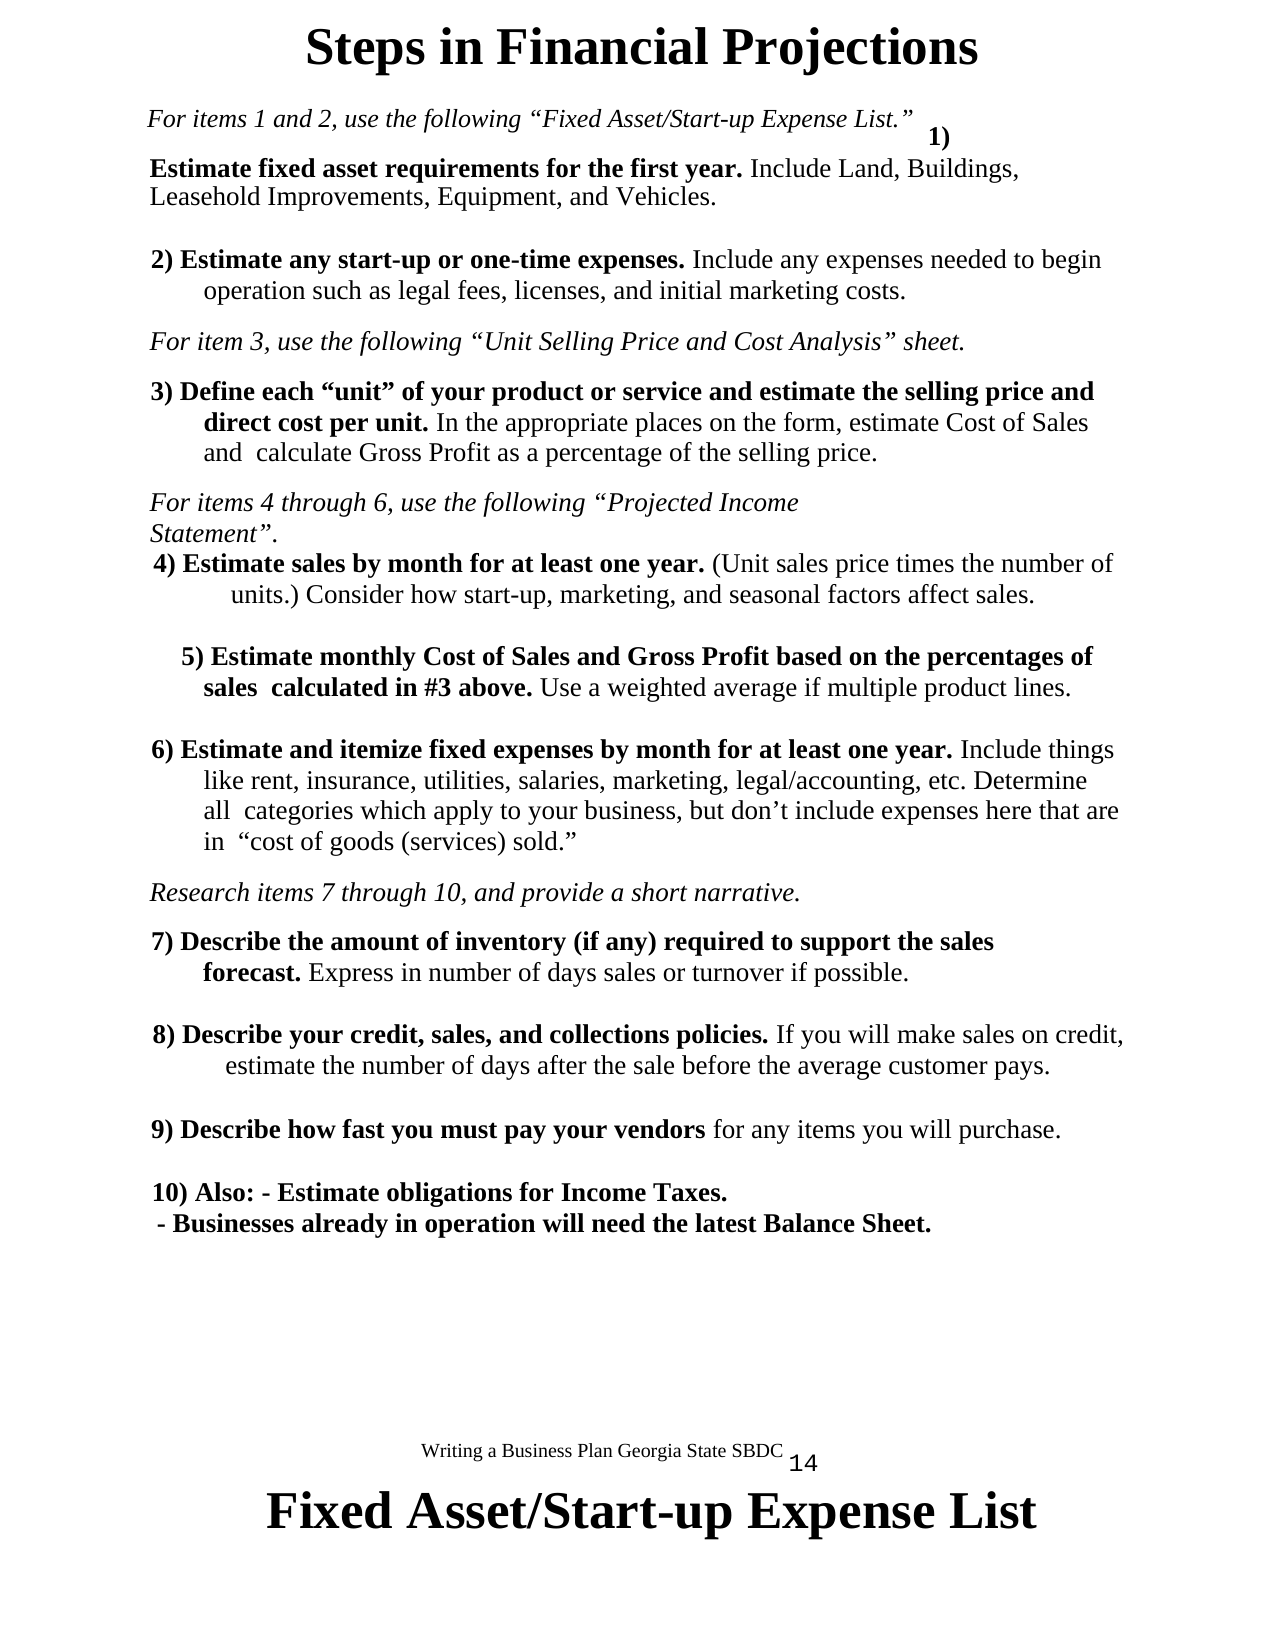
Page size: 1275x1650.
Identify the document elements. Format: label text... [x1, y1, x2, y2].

text Fixed Asset/Start-up Expense List [81, 1478, 1038, 1540]
text 6) Estimate and itemize fixed expenses by month for at least one year. Include things like rent, insurance, utilities, salaries, marketing, legal/accounting, etc. Determine all categories which apply to your business, but don’t include expenses here that are in “cost of goods (services) sold.” [151, 735, 1120, 856]
text For item 3, use the following “Unit Selling Price and Cost Analysis” sheet. [149, 326, 1158, 357]
text 8) Describe your credit, sales, and collections policies. If you will make sales on credit, estimate the number of days after the sale before the average customer pays. [151, 1020, 1125, 1080]
text 2) Estimate any start-up or one-time expenses. Include any expenses needed to begin operation such as legal fees, licenses, and initial marketing costs. [151, 245, 1109, 305]
text 7) Describe the amount of inventory (if any) required to support the sales forecast. Express in number of days sales or turnover if possible. [151, 927, 1092, 987]
text Steps in Financial Projections [81, 14, 979, 76]
text For items 1 and 2, use the following “Fixed Asset/Start-up Expense List.” 1) Estimate fixed asset requirements for the first year. Include Land, Buildings, Leasehold Improvements, Equipment, and Vehicles. [147, 108, 1057, 211]
text Research items 7 through 10, and provide a short narrative. [149, 876, 1158, 907]
text 4) Estimate sales by month for at least one year. (Unit sales price times the number of units.) Consider how start-up, marketing, and seasonal factors affect sales. [151, 548, 1116, 609]
text 3) Define each “unit” of your product or service and estimate the selling price and direct cost per unit. In the appropriate places on the form, estimate Cost of Sales and calculate Gross Profit as a percentage of the selling price. [150, 376, 1115, 467]
text Writing a Business Plan Georgia State SBDC 14 [81, 1439, 1158, 1478]
text 10) Also: - Estimate obligations for Income Taxes. [152, 1176, 1158, 1207]
text - Businesses already in operation will need the latest Balance Sheet. [150, 1207, 1158, 1238]
text For items 4 through 6, use the following “Projected Income Statement”. [149, 487, 908, 548]
text 9) Describe how fast you must pay your vendors for any items you will purchase. [151, 1113, 1158, 1144]
text 5) Estimate monthly Cost of Sales and Gross Profit based on the percentages of sales calculated in #3 above. Use a weighted average if multiple product lines. [151, 642, 1124, 702]
